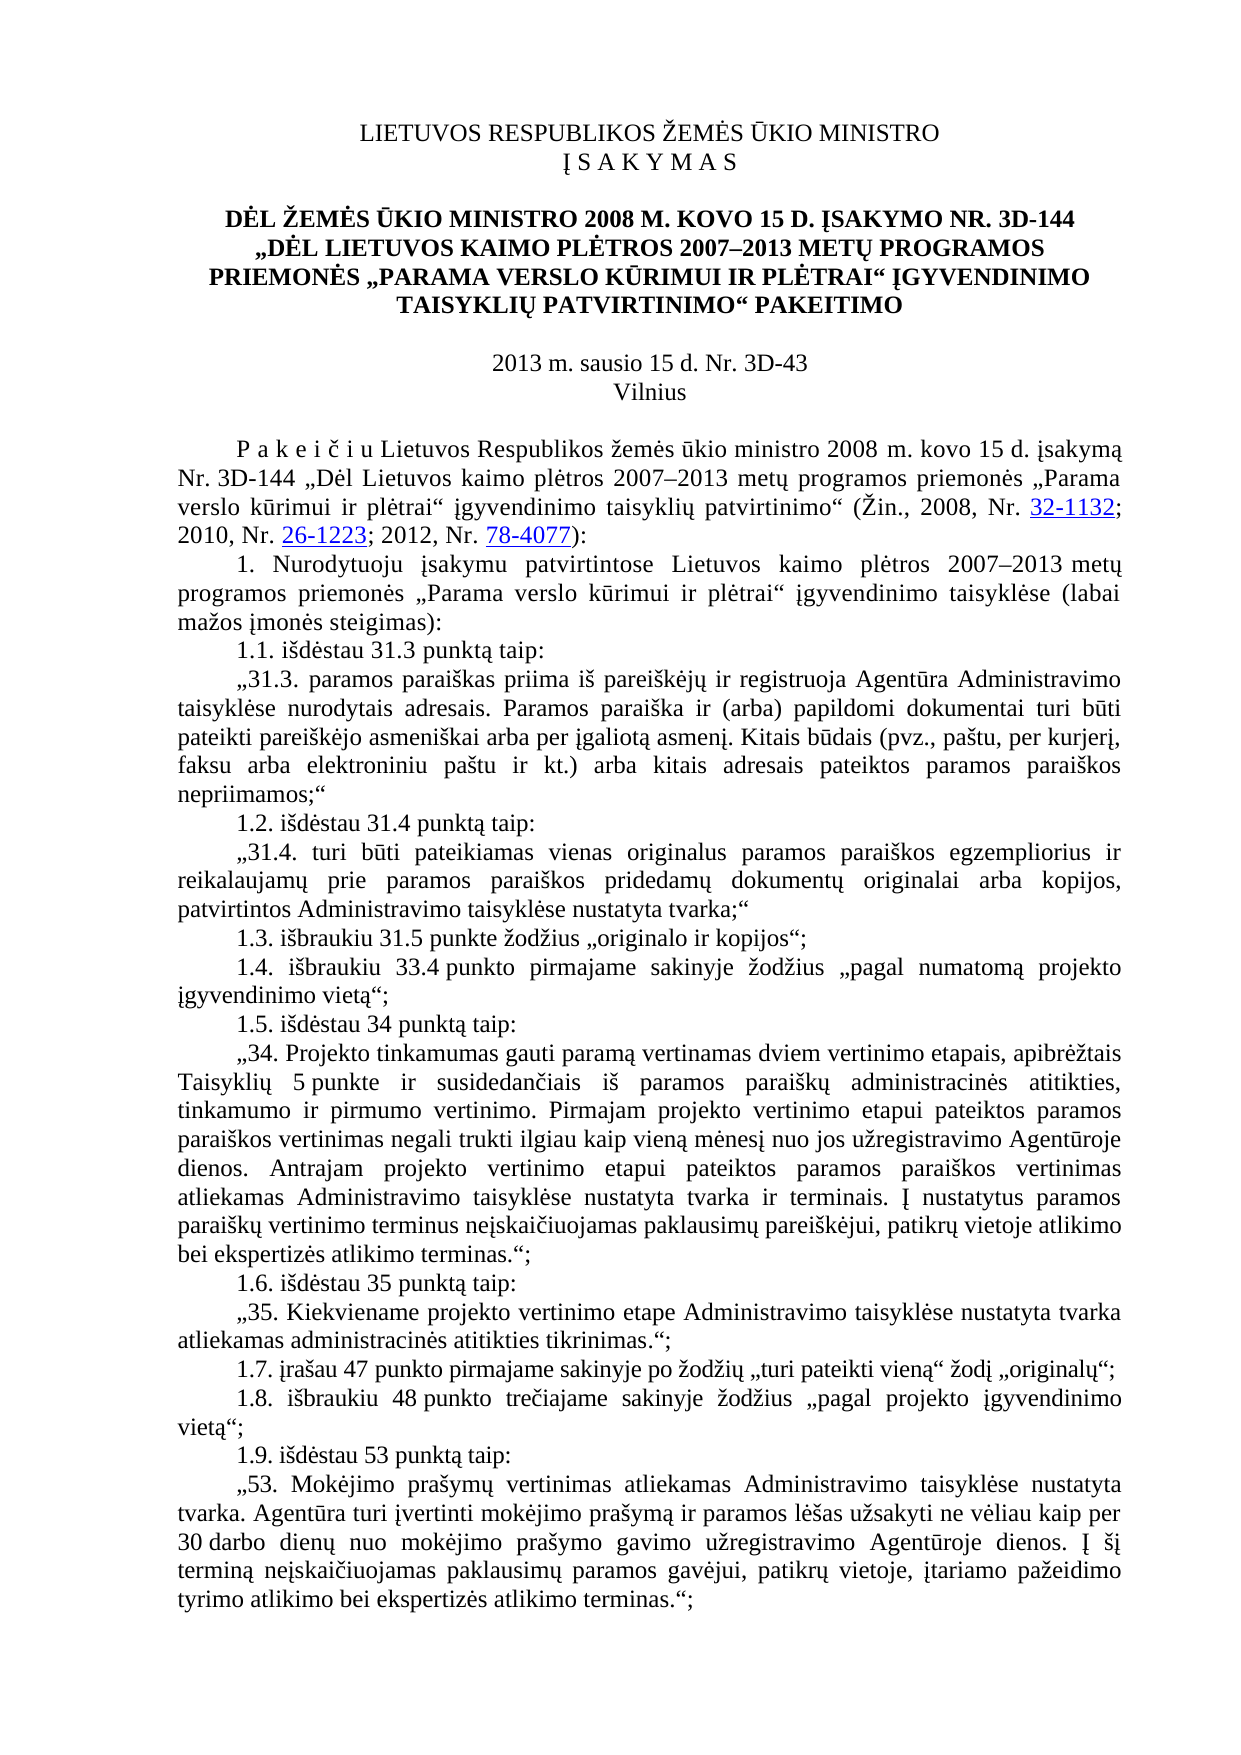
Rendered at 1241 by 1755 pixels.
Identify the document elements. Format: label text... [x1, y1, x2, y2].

text „35. Kiekviename projekto vertinimo etape Administravimo taisyklėse nustatyta tvarka atliekamas administracinės atitikties tikrinimas.“; [177, 1297, 1122, 1354]
text Į S A K Y M A S [177, 147, 1122, 176]
text 2013 m. sausio 15 d. Nr. 3D-43 [177, 348, 1122, 377]
text „34. Projekto tinkamumas gauti paramą vertinamas dviem vertinimo etapais, apibrėžtais Taisyklių 5 punkte ir susidedančiais iš paramos paraiškų administracinės atitikties, tinkamumo ir pirmumo vertinimo. Pirmajam projekto vertinimo etapui pateiktos paramos paraiškos vertinimas negali trukti ilgiau kaip vieną mėnesį nuo jos užregistravimo Agentūroje dienos. Antrajam projekto vertinimo etapui pateiktos paramos paraiškos vertinimas atliekamas Administravimo taisyklėse nustatyta tvarka ir terminais. Į nustatytus paramos paraiškų vertinimo terminus neįskaičiuojamas paklausimų pareiškėjui, patikrų vietoje atlikimo bei ekspertizės atlikimo terminas.“; [177, 1038, 1122, 1268]
text P a k e i č i u Lietuvos Respublikos žemės ūkio ministro 2008 m. kovo 15 d. įsakymą Nr. 3D-144 „Dėl Lietuvos kaimo plėtros 2007–2013 metų programos priemonės „Parama verslo kūrimui ir plėtrai“ įgyvendinimo taisyklių patvirtinimo“ (Žin., 2008, Nr. 32-1132; 2010, Nr. 26-1223; 2012, Nr. 78-4077): [177, 434, 1122, 549]
text 1.6. išdėstau 35 punktą taip: [177, 1268, 1122, 1297]
text LIETUVOS RESPUBLIKOS ŽEMĖS ŪKIO MINISTRO [177, 118, 1122, 147]
text „31.4. turi būti pateikiamas vienas originalus paramos paraiškos egzempliorius ir reikalaujamų prie paramos paraiškos pridedamų dokumentų originalai arba kopijos, patvirtintos Administravimo taisyklėse nustatyta tvarka;“ [177, 837, 1122, 923]
text 1.1. išdėstau 31.3 punktą taip: [177, 636, 1122, 664]
text „31.3. paramos paraiškas priima iš pareiškėjų ir registruoja Agentūra Administravimo taisyklėse nurodytais adresais. Paramos paraiška ir (arba) papildomi dokumentai turi būti pateikti pareiškėjo asmeniškai arba per įgaliotą asmenį. Kitais būdais (pvz., paštu, per kurjerį, faksu arba elektroniniu paštu ir kt.) arba kitais adresais pateiktos paramos paraiškos nepriimamos;“ [177, 664, 1122, 808]
text DĖL ŽEMĖS ŪKIO MINISTRO 2008 M. KOVO 15 D. ĮSAKYMO Nr. 3D-144 „Dėl LIETUVOS Kaimo plėtros 2007–2013 metų pROGRAMOS priemonės „PARAMA VERSLO KŪRIMUI IR PLĖTRAI“ ĮGYVENDINIMO TAISYKLIŲ PATVIRTINIMO“ PAKEITIMO [177, 204, 1122, 319]
text 1. Nurodytuoju įsakymu patvirtintose Lietuvos kaimo plėtros 2007–2013 metų programos priemonės „Parama verslo kūrimui ir plėtrai“ įgyvendinimo taisyklėse (labai mažos įmonės steigimas): [177, 549, 1122, 636]
text 1.8. išbraukiu 48 punkto trečiajame sakinyje žodžius „pagal projekto įgyvendinimo vietą“; [177, 1383, 1122, 1441]
text 1.5. išdėstau 34 punktą taip: [177, 1009, 1122, 1038]
text 1.3. išbraukiu 31.5 punkte žodžius „originalo ir kopijos“; [177, 923, 1122, 952]
text 1.7. įrašau 47 punkto pirmajame sakinyje po žodžių „turi pateikti vieną“ žodį „originalų“; [177, 1354, 1122, 1383]
text 1.4. išbraukiu 33.4 punkto pirmajame sakinyje žodžius „pagal numatomą projekto įgyvendinimo vietą“; [177, 952, 1122, 1009]
text 1.2. išdėstau 31.4 punktą taip: [177, 808, 1122, 837]
text „53. Mokėjimo prašymų vertinimas atliekamas Administravimo taisyklėse nustatyta tvarka. Agentūra turi įvertinti mokėjimo prašymą ir paramos lėšas užsakyti ne vėliau kaip per 30 darbo dienų nuo mokėjimo prašymo gavimo užregistravimo Agentūroje dienos. Į šį terminą neįskaičiuojamas paklausimų paramos gavėjui, patikrų vietoje, įtariamo pažeidimo tyrimo atlikimo bei ekspertizės atlikimo terminas.“; [177, 1469, 1122, 1613]
text Vilnius [177, 377, 1122, 406]
text 1.9. išdėstau 53 punktą taip: [177, 1441, 1122, 1469]
